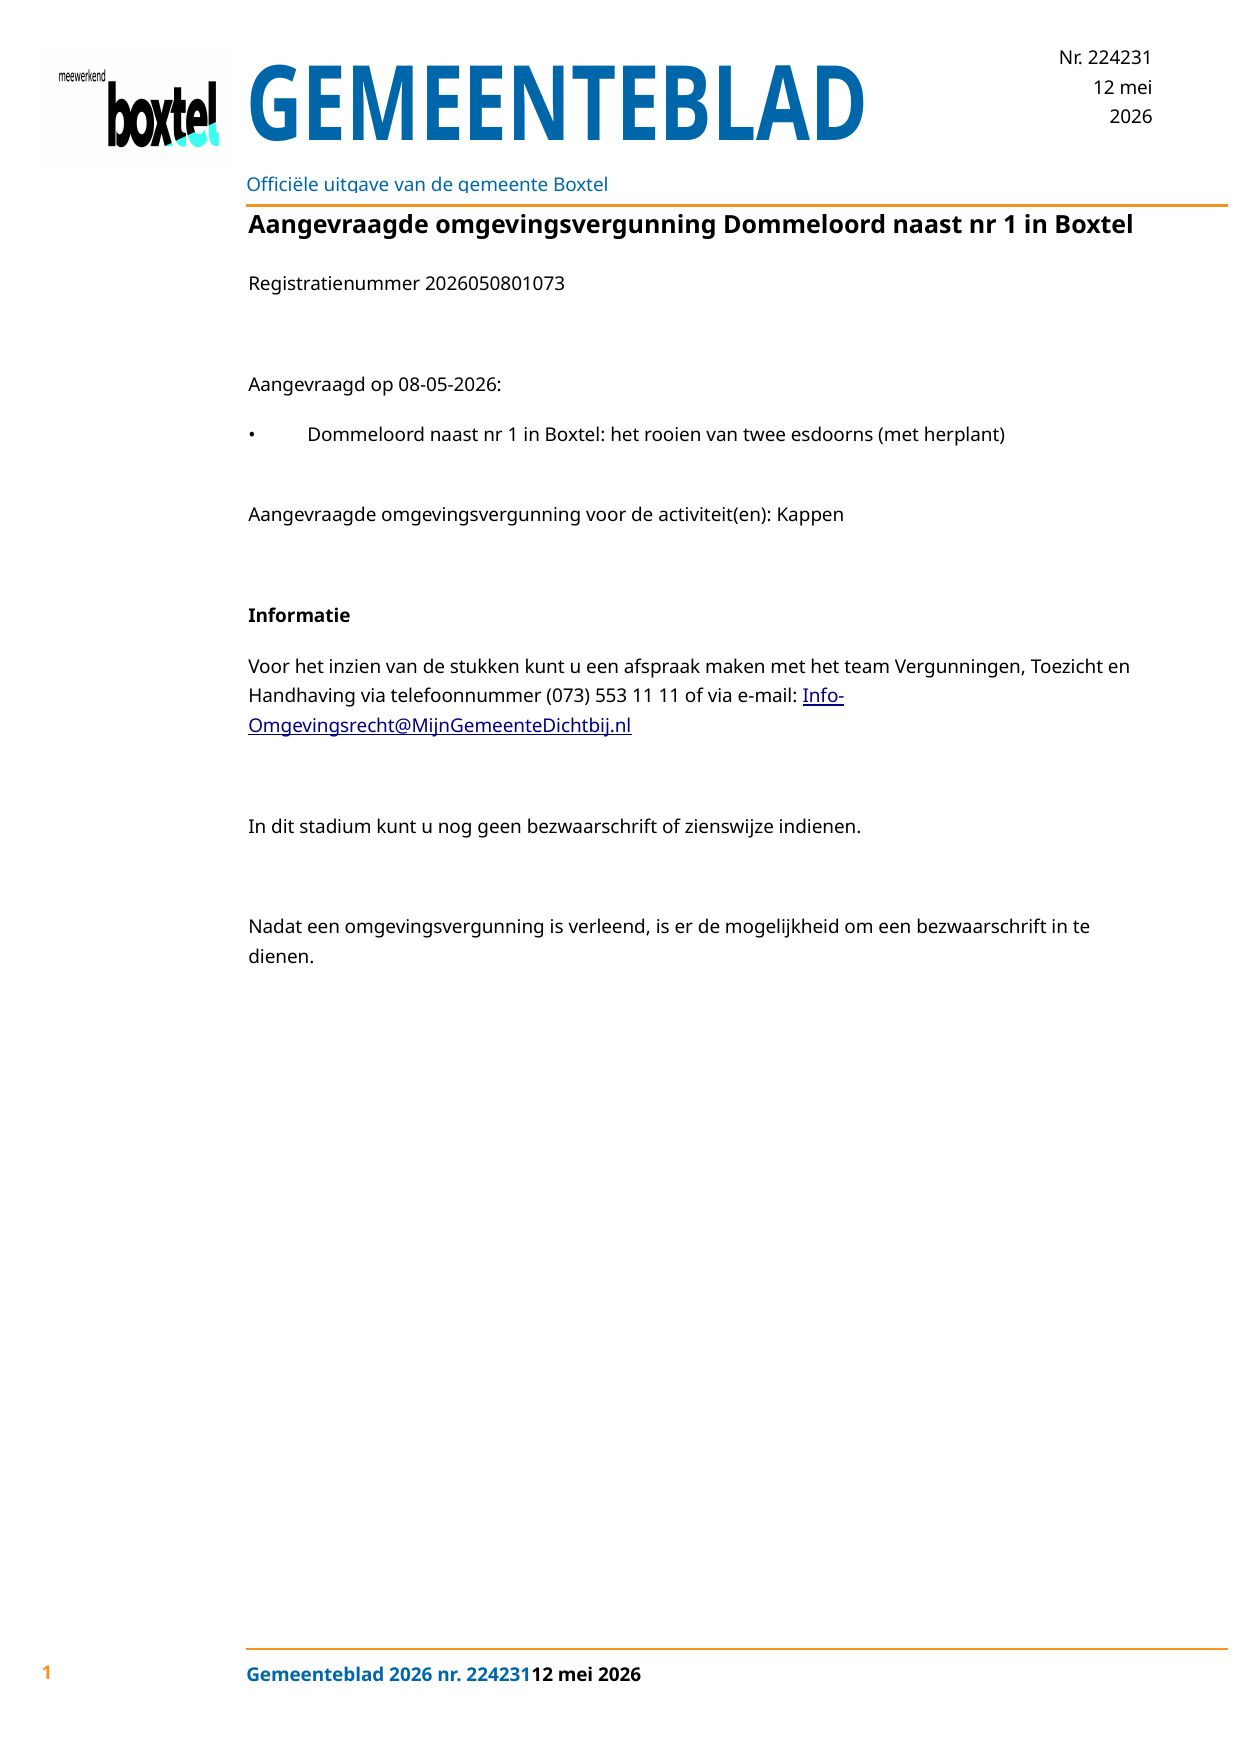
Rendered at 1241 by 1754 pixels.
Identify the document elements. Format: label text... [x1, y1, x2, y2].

picture [41, 47, 231, 172]
text Voor het inzien van de stukken kunt u een afspraak maken met het team Vergunningen, Toezicht en Handhaving via telefoonnummer (073) 553 11 11 of via e-mail: Info-Omgevingsrecht@MijnGemeenteDichtbij.nl [248, 653, 1152, 738]
text Aangevraagd op 08-05-2026: [248, 371, 1152, 397]
text Informatie [248, 602, 1152, 628]
list Dommeloord naast nr 1 in Boxtel: het rooien van twee esdoorns (met herplant) [248, 422, 1152, 447]
text Aangevraagde omgevingsvergunning Dommeloord naast nr 1 in Boxtel [248, 207, 1152, 241]
text In dit stadium kunt u nog geen bezwaarschrift of zienswijze indienen. [248, 813, 1152, 838]
text Registratienummer 2026050801073 [248, 270, 1152, 296]
text Nadat een omgevingsvergunning is verleend, is er de mogelijkheid om een bezwaarschrift in te dienen. [248, 914, 1152, 969]
text Aangevraagde omgevingsvergunning voor de activiteit(en): Kappen [248, 502, 1152, 527]
